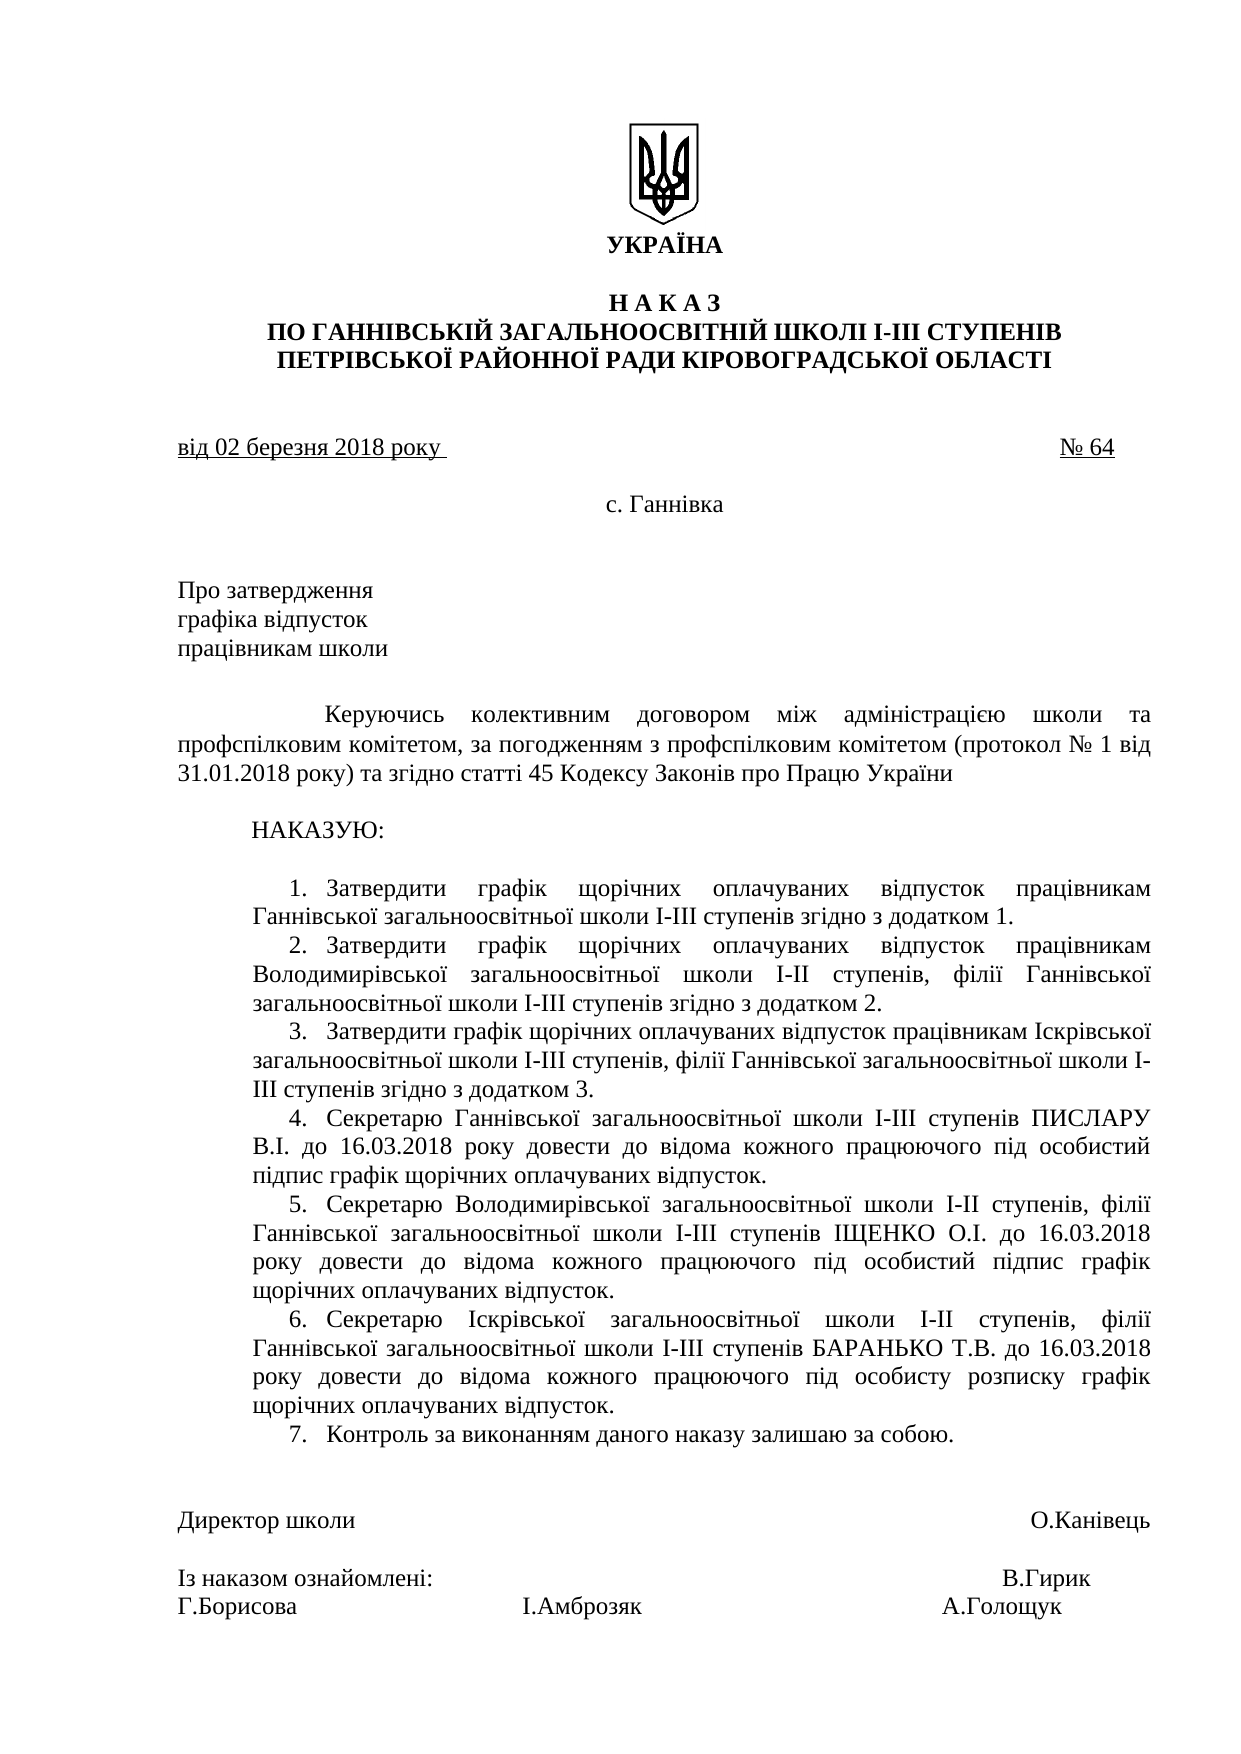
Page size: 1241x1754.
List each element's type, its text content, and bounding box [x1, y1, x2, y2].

text працівникам школи [177, 633, 1152, 662]
text НАКАЗУЮ: [177, 815, 1152, 844]
list Секретарю Володимирівської загальноосвітньої школи І-ІІ ступенів, філії Ганнівської загальноосвітньої школи І-ІІІ ступенів ІЩЕНКО О.І. до 16.03.2018 року довести до відома кожного працюючого під особистий підпис графік щорічних оплачуваних відпусток. [215, 1189, 1152, 1304]
text УКРАЇНА [177, 231, 1152, 259]
text графіка відпусток [177, 604, 1152, 633]
text ПО ГАННІВСЬКІЙ ЗАГАЛЬНООСВІТНІЙ ШКОЛІ І-ІІІ СТУПЕНІВ [177, 317, 1152, 346]
text Про затвердження [177, 576, 1152, 604]
list Секретарю Ганнівської загальноосвітньої школи І-ІІІ ступенів ПИСЛАРУ В.І. до 16.03.2018 року довести до відома кожного працюючого під особистий підпис графік щорічних оплачуваних відпусток. [215, 1103, 1152, 1189]
list Контроль за виконанням даного наказу залишаю за собою. [215, 1419, 1152, 1448]
text с. Ганнівка [177, 489, 1152, 518]
list Затвердити графік щорічних оплачуваних відпусток працівникам Ганнівської загальноосвітньої школи І-ІІІ ступенів згідно з додатком 1. [215, 873, 1152, 930]
text Г.Борисова І.Амброзяк А.Голощук [177, 1591, 1141, 1620]
list Затвердити графік щорічних оплачуваних відпусток працівникам Володимирівської загальноосвітньої школи І-ІІ ступенів, філії Ганнівської загальноосвітньої школи І-ІІІ ступенів згідно з додатком 2. [215, 930, 1152, 1016]
text Із наказом ознайомлені: В.Гирик [177, 1563, 1141, 1591]
text НАКАЗ [177, 288, 1152, 317]
list Затвердити графік щорічних оплачуваних відпусток працівникам Іскрівської загальноосвітньої школи І-ІІІ ступенів, філії Ганнівської загальноосвітньої школи І-ІІІ ступенів згідно з додатком 3. [215, 1016, 1152, 1103]
list Секретарю Іскрівської загальноосвітньої школи І-ІІ ступенів, філії Ганнівської загальноосвітньої школи І-ІІІ ступенів БАРАНЬКО Т.В. до 16.03.2018 року довести до відома кожного працюючого під особисту розписку графік щорічних оплачуваних відпусток. [215, 1304, 1152, 1419]
text Директор школи О.Канівець [177, 1505, 1152, 1534]
text від 02 березня 2018 року № 64 [177, 432, 1152, 461]
text Керуючись колективним договором між адміністрацією школи та профспілковим комітетом, за погодженням з профспілковим комітетом (протокол № 1 від 31.01.2018 року) та згідно статті 45 Кодексу Законів про Працю України [177, 695, 1152, 786]
text ПЕТРІВСЬКОЇ РАЙОННОЇ РАДИ КІРОВОГРАДСЬКОЇ ОБЛАСТІ [177, 346, 1152, 374]
